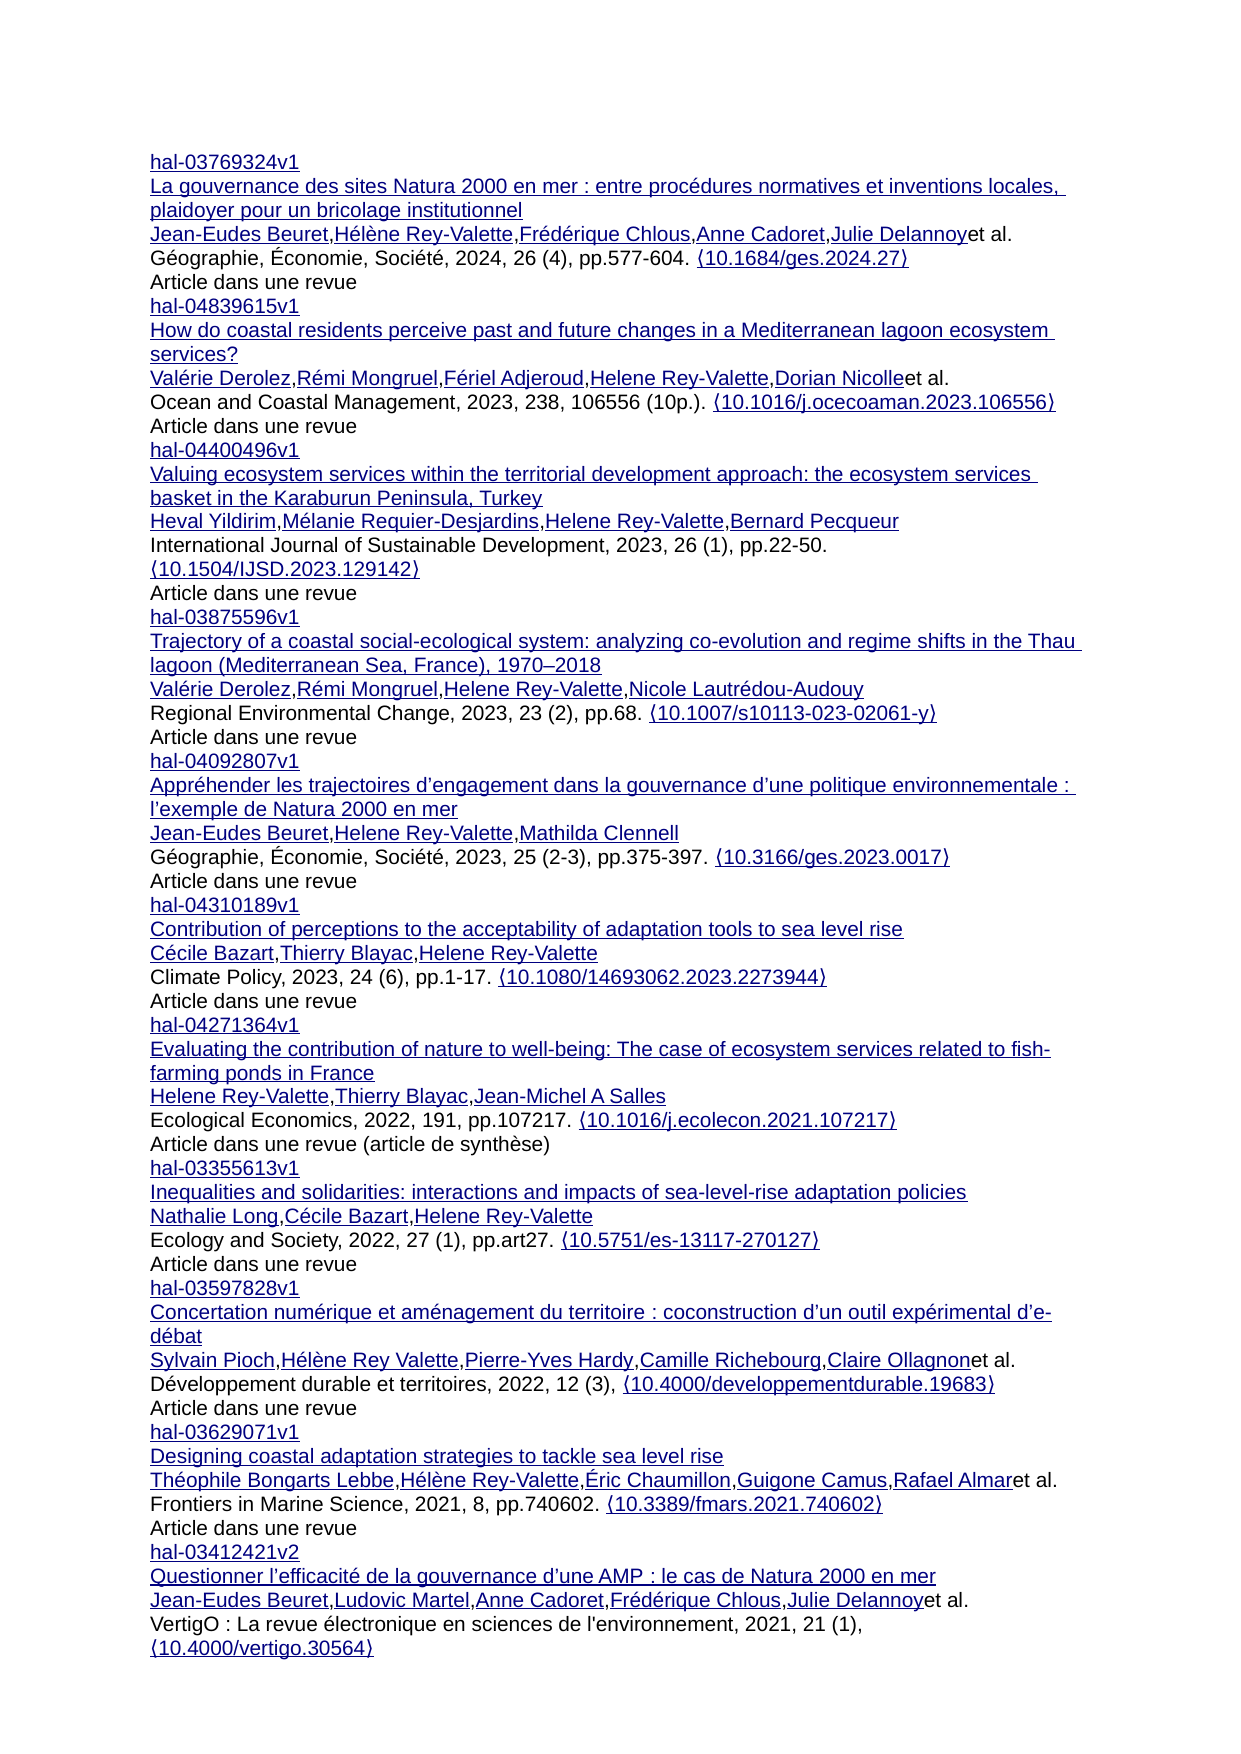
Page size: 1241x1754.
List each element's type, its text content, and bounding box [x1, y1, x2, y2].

table_cell How do coastal residents perceive past and future changes in a Mediterranean lagoon ecosystem services? Valérie Derolez,Rémi Mongruel,Fériel Adjeroud,Helene Rey-Valette,Dorian Nicolleet al. Ocean and Coastal Management, 2023, 238, 106556 (10p.). ⟨10.1016/j.ocecoaman.2023.106556⟩ Article dans une revue hal-04400496v1 [150, 318, 1090, 461]
table_cell hal-03769324v1 [150, 150, 1090, 174]
table_cell Designing coastal adaptation strategies to tackle sea level rise Théophile Bongarts Lebbe,Hélène Rey-Valette,Éric Chaumillon,Guigone Camus,Rafael Almaret al. Frontiers in Marine Science, 2021, 8, pp.740602. ⟨10.3389/fmars.2021.740602⟩ Article dans une revue hal-03412421v2 [150, 1444, 1090, 1563]
table_cell Valuing ecosystem services within the territorial development approach: the ecosystem services basket in the Karaburun Peninsula, Turkey Heval Yildirim,Mélanie Requier-Desjardins,Helene Rey-Valette,Bernard Pecqueur International Journal of Sustainable Development, 2023, 26 (1), pp.22-50. ⟨10.1504/IJSD.2023.129142⟩ Article dans une revue hal-03875596v1 [150, 461, 1090, 629]
table_cell Trajectory of a coastal social-ecological system: analyzing co-evolution and regime shifts in the Thau lagoon (Mediterranean Sea, France), 1970–2018 Valérie Derolez,Rémi Mongruel,Helene Rey-Valette,Nicole Lautrédou-Audouy Regional Environmental Change, 2023, 23 (2), pp.68. ⟨10.1007/s10113-023-02061-y⟩ Article dans une revue hal-04092807v1 [150, 629, 1090, 773]
table_cell Inequalities and solidarities: interactions and impacts of sea-level-rise adaptation policies Nathalie Long,Cécile Bazart,Helene Rey-Valette Ecology and Society, 2022, 27 (1), pp.art27. ⟨10.5751/es-13117-270127⟩ Article dans une revue hal-03597828v1 [150, 1180, 1090, 1300]
table_cell Questionner l’efficacité de la gouvernance d’une AMP : le cas de Natura 2000 en mer Jean-Eudes Beuret,Ludovic Martel,Anne Cadoret,Frédérique Chlous,Julie Delannoyet al. VertigO : La revue électronique en sciences de l'environnement, 2021, 21 (1), ⟨10.4000/vertigo.30564⟩ [150, 1564, 1090, 1659]
table_cell La gouvernance des sites Natura 2000 en mer : entre procédures normatives et inventions locales, plaidoyer pour un bricolage institutionnel Jean-Eudes Beuret,Hélène Rey-Valette,Frédérique Chlous,Anne Cadoret,Julie Delannoyet al. Géographie, Économie, Société, 2024, 26 (4), pp.577-604. ⟨10.1684/ges.2024.27⟩ Article dans une revue hal-04839615v1 [150, 174, 1090, 318]
table_cell Evaluating the contribution of nature to well-being: The case of ecosystem services related to fish-farming ponds in France Helene Rey-Valette,Thierry Blayac,Jean-Michel A Salles Ecological Economics, 2022, 191, pp.107217. ⟨10.1016/j.ecolecon.2021.107217⟩ Article dans une revue (article de synthèse) hal-03355613v1 [150, 1036, 1090, 1180]
table_cell Contribution of perceptions to the acceptability of adaptation tools to sea level rise Cécile Bazart,Thierry Blayac,Helene Rey-Valette Climate Policy, 2023, 24 (6), pp.1-17. ⟨10.1080/14693062.2023.2273944⟩ Article dans une revue hal-04271364v1 [150, 917, 1090, 1036]
table_cell Concertation numérique et aménagement du territoire : coconstruction d’un outil expérimental d’e-débat Sylvain Pioch,Hélène Rey Valette,Pierre-Yves Hardy,Camille Richebourg,Claire Ollagnonet al. Développement durable et territoires, 2022, 12 (3), ⟨10.4000/developpementdurable.19683⟩ Article dans une revue hal-03629071v1 [150, 1300, 1090, 1444]
table_cell Appréhender les trajectoires d’engagement dans la gouvernance d’une politique environnementale : l’exemple de Natura 2000 en mer Jean-Eudes Beuret,Helene Rey-Valette,Mathilda Clennell Géographie, Économie, Société, 2023, 25 (2-3), pp.375-397. ⟨10.3166/ges.2023.0017⟩ Article dans une revue hal-04310189v1 [150, 773, 1090, 917]
